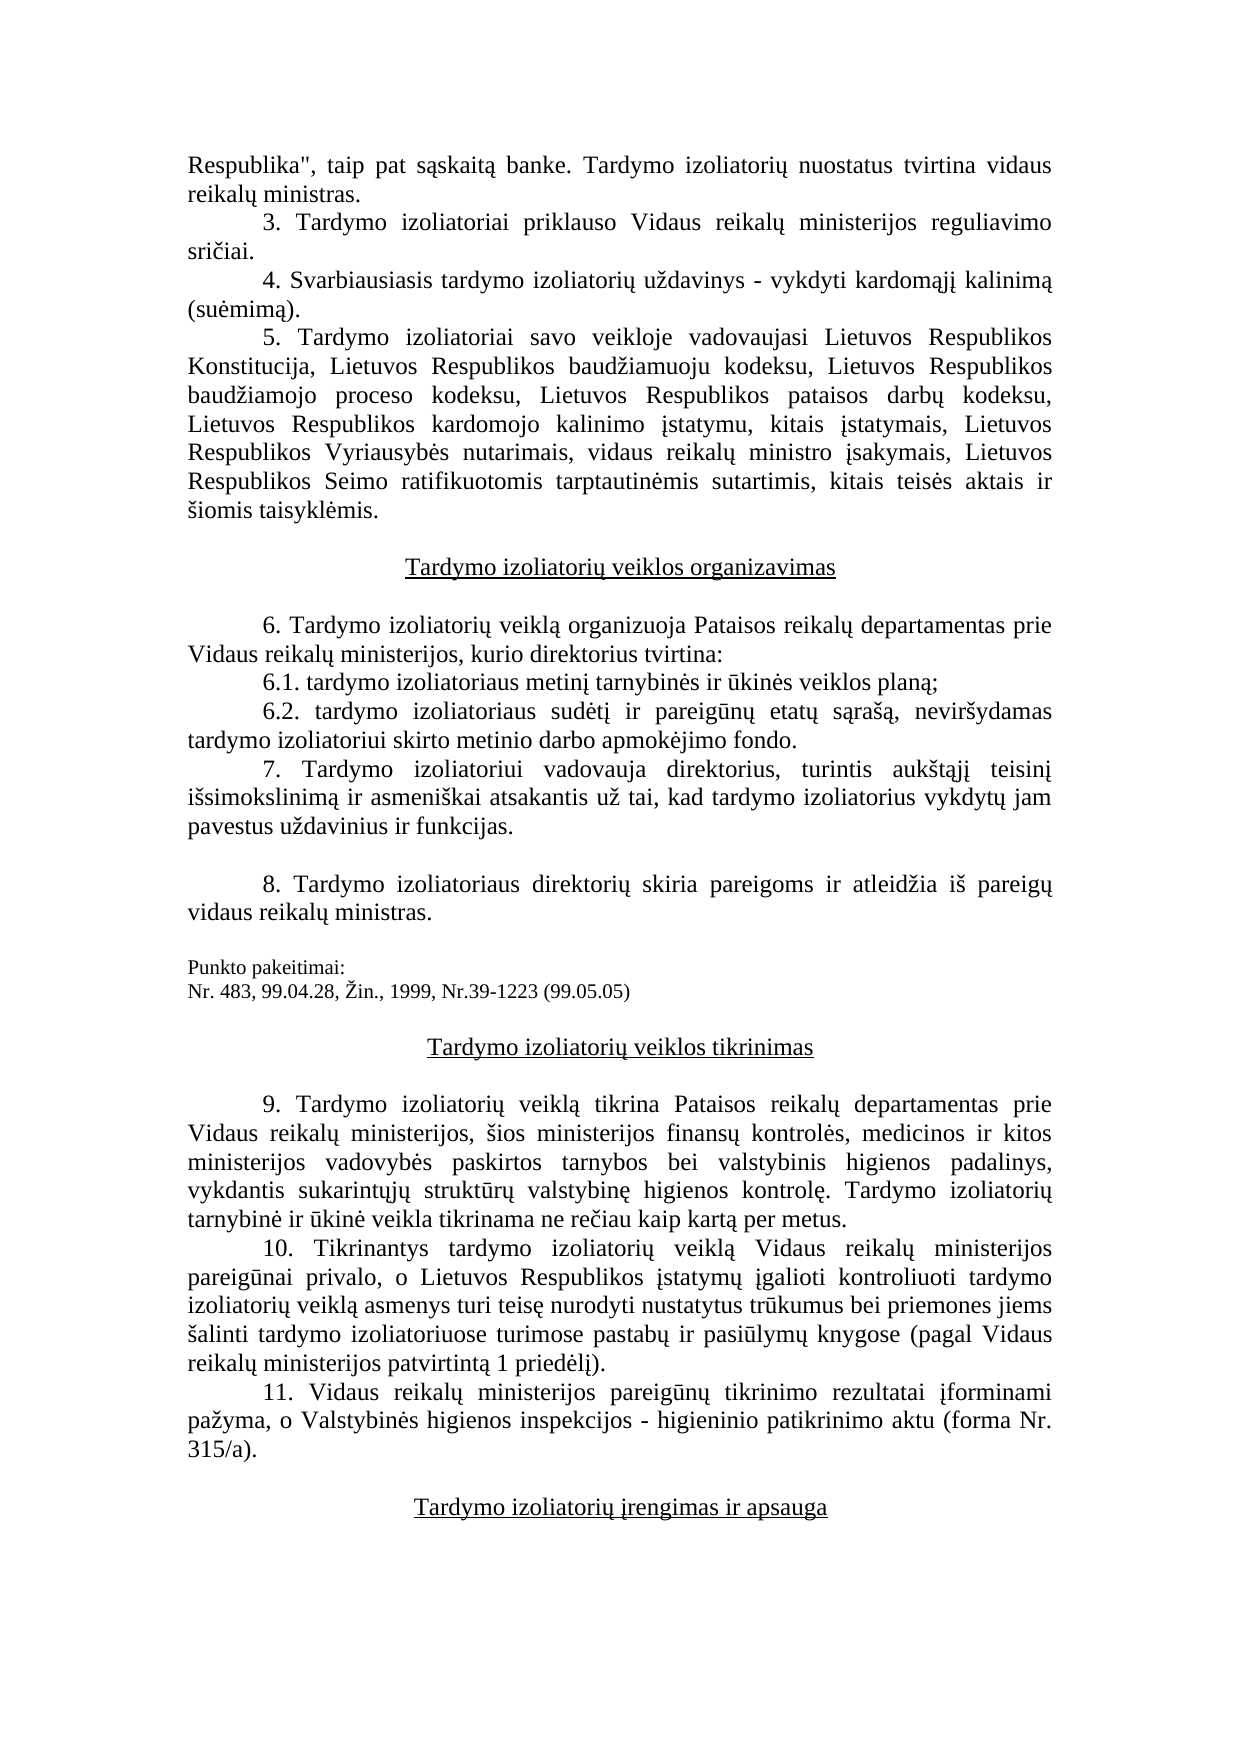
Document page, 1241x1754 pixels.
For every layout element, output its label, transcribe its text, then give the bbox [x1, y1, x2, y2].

text 7. Tardymo izoliatoriui vadovauja direktorius, turintis aukštąjį teisinį išsimokslinimą ir asmeniškai atsakantis už tai, kad tardymo izoliatorius vykdytų jam pavestus uždavinius ir funkcijas. [187, 754, 1053, 840]
text 9. Tardymo izoliatorių veiklą tikrina Pataisos reikalų departamentas prie Vidaus reikalų ministerijos, šios ministerijos finansų kontrolės, medicinos ir kitos ministerijos vadovybės paskirtos tarnybos bei valstybinis higienos padalinys, vykdantis sukarintųjų struktūrų valstybinę higienos kontrolę. Tardymo izoliatorių tarnybinė ir ūkinė veikla tikrinama ne rečiau kaip kartą per metus. [187, 1089, 1053, 1233]
text Tardymo izoliatorių veiklos tikrinimas [187, 1032, 1053, 1061]
text 6.2. tardymo izoliatoriaus sudėtį ir pareigūnų etatų sąrašą, neviršydamas tardymo izoliatoriui skirto metinio darbo apmokėjimo fondo. [187, 696, 1053, 754]
text 6. Tardymo izoliatorių veiklą organizuoja Pataisos reikalų departamentas prie Vidaus reikalų ministerijos, kurio direktorius tvirtina: [187, 610, 1053, 667]
text 10. Tikrinantys tardymo izoliatorių veiklą Vidaus reikalų ministerijos pareigūnai privalo, o Lietuvos Respublikos įstatymų įgalioti kontroliuoti tardymo izoliatorių veiklą asmenys turi teisę nurodyti nustatytus trūkumus bei priemones jiems šalinti tardymo izoliatoriuose turimose pastabų ir pasiūlymų knygose (pagal Vidaus reikalų ministerijos patvirtintą 1 priedėlį). [187, 1233, 1053, 1377]
text 4. Svarbiausiasis tardymo izoliatorių uždavinys - vykdyti kardomąjį kalinimą (suėmimą). [187, 265, 1053, 322]
text 3. Tardymo izoliatoriai priklauso Vidaus reikalų ministerijos reguliavimo sričiai. [187, 207, 1053, 265]
text Nr. 483, 99.04.28, Žin., 1999, Nr.39-1223 (99.05.05) [187, 979, 1053, 1003]
text 5. Tardymo izoliatoriai savo veikloje vadovaujasi Lietuvos Respublikos Konstitucija, Lietuvos Respublikos baudžiamuoju kodeksu, Lietuvos Respublikos baudžiamojo proceso kodeksu, Lietuvos Respublikos pataisos darbų kodeksu, Lietuvos Respublikos kardomojo kalinimo įstatymu, kitais įstatymais, Lietuvos Respublikos Vyriausybės nutarimais, vidaus reikalų ministro įsakymais, Lietuvos Respublikos Seimo ratifikuotomis tarptautinėmis sutartimis, kitais teisės aktais ir šiomis taisyklėmis. [187, 322, 1053, 524]
text 8. Tardymo izoliatoriaus direktorių skiria pareigoms ir atleidžia iš pareigų vidaus reikalų ministras. [187, 869, 1053, 926]
text Respublika", taip pat sąskaitą banke. Tardymo izoliatorių nuostatus tvirtina vidaus reikalų ministras. [187, 150, 1053, 207]
text Punkto pakeitimai: [187, 955, 1053, 979]
text 6.1. tardymo izoliatoriaus metinį tarnybinės ir ūkinės veiklos planą; [187, 667, 1053, 696]
text 11. Vidaus reikalų ministerijos pareigūnų tikrinimo rezultatai įforminami pažyma, o Valstybinės higienos inspekcijos - higieninio patikrinimo aktu (forma Nr. 315/a). [187, 1377, 1053, 1463]
text Tardymo izoliatorių įrengimas ir apsauga [187, 1492, 1053, 1521]
text Tardymo izoliatorių veiklos organizavimas [187, 552, 1053, 581]
